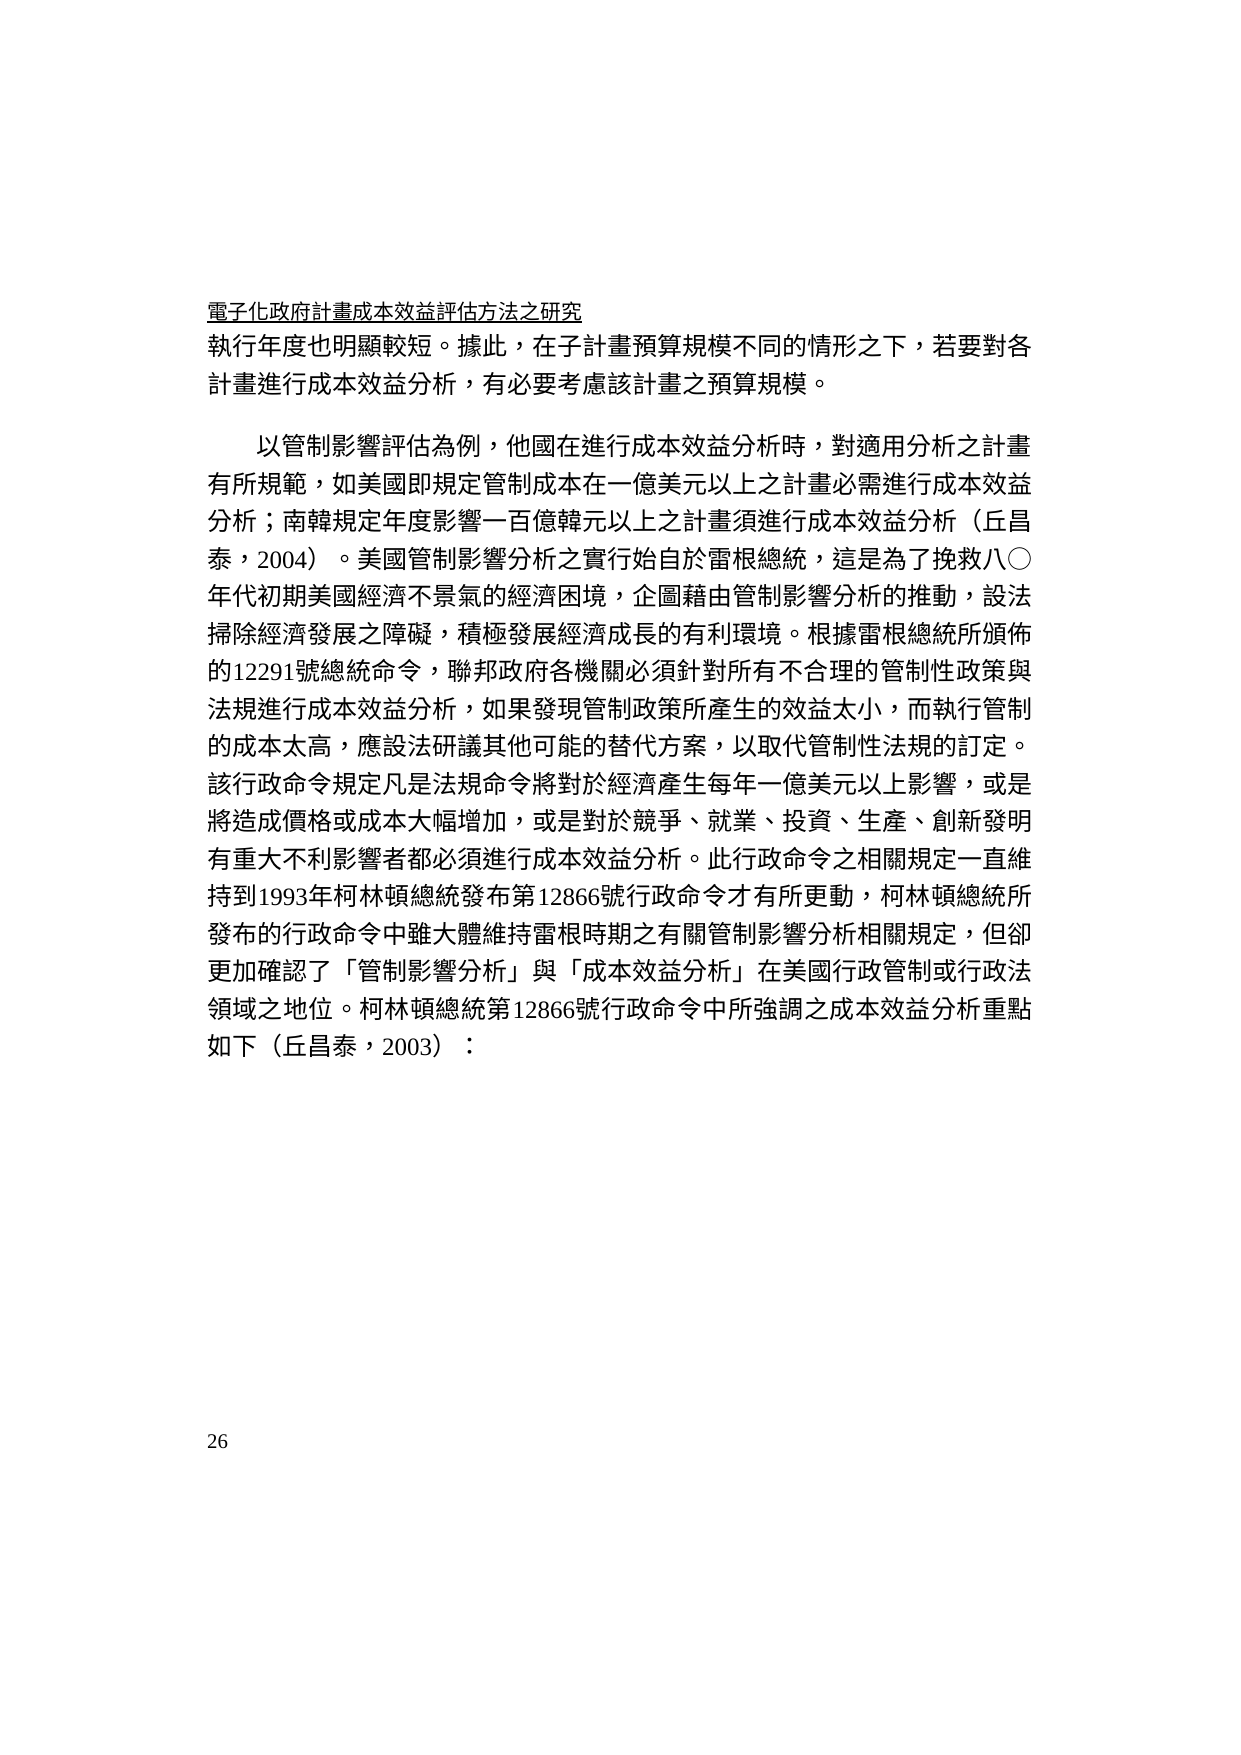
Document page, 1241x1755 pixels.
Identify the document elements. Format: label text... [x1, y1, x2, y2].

text 執行年度也明顯較短。據此，在子計畫預算規模不同的情形之下，若要對各計畫進行成本效益分析，有必要考慮該計畫之預算規模。 [207, 326, 1033, 401]
text 以管制影響評估為例，他國在進行成本效益分析時，對適用分析之計畫有所規範，如美國即規定管制成本在一億美元以上之計畫必需進行成本效益分析；南韓規定年度影響一百億韓元以上之計畫須進行成本效益分析（丘昌泰，2004）。美國管制影響分析之實行始自於雷根總統，這是為了挽救八○年代初期美國經濟不景氣的經濟困境，企圖藉由管制影響分析的推動，設法掃除經濟發展之障礙，積極發展經濟成長的有利環境。根據雷根總統所頒佈的12291號總統命令，聯邦政府各機關必須針對所有不合理的管制性政策與法規進行成本效益分析，如果發現管制政策所產生的效益太小，而執行管制的成本太高，應設法研議其他可能的替代方案，以取代管制性法規的訂定。該行政命令規定凡是法規命令將對於經濟產生每年一億美元以上影響，或是將造成價格或成本大幅增加，或是對於競爭、就業、投資、生產、創新發明有重大不利影響者都必須進行成本效益分析。此行政命令之相關規定一直維持到1993年柯林頓總統發布第12866號行政命令才有所更動，柯林頓總統所發布的行政命令中雖大體維持雷根時期之有關管制影響分析相關規定，但卻更加確認了「管制影響分析」與「成本效益分析」在美國行政管制或行政法領域之地位。柯林頓總統第12866號行政命令中所強調之成本效益分析重點如下（丘昌泰，2003）： [207, 426, 1033, 1063]
